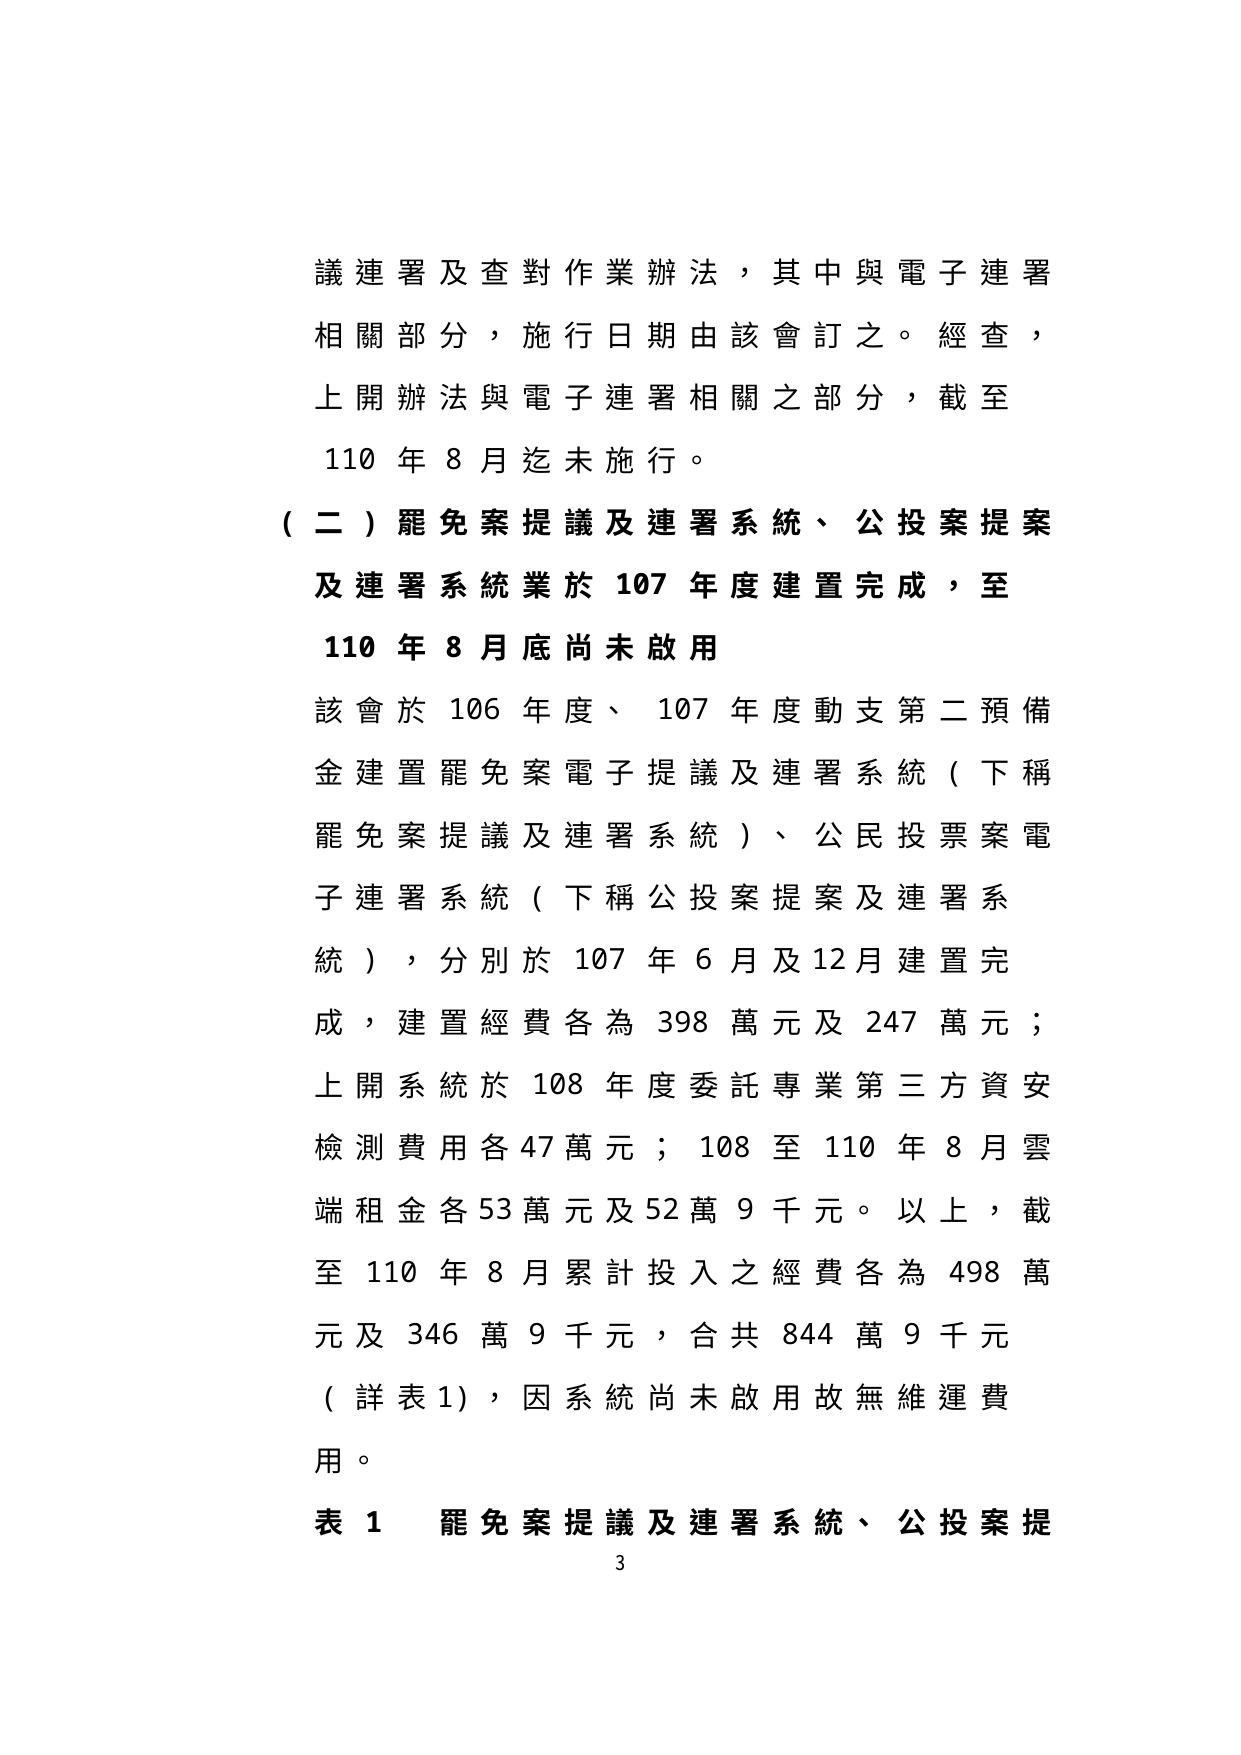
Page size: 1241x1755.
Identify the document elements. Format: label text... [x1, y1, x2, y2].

text 表1 罷免案提議及連署系統、公投案提 [301, 1479, 1058, 1542]
text 該會於106年度、107年度動支第二預備金建置罷免案電子提議及連署系統(下稱罷免案提議及連署系統)、公民投票案電子連署系統(下稱公投案提案及連署系統)，分別於107年6月及12月建置完成，建置經費各為398萬元及247萬元；上開系統於108年度委託專業第三方資安檢測費用各47萬元；108至110年8月雲端租金各53萬元及52萬9千元。以上，截至110年8月累計投入之經費各為498萬元及346萬9千元，合共844萬9千元(詳表1)，因系統尚未啟用故無維運費用。 [301, 667, 1058, 1479]
text 議連署及查對作業辦法，其中與電子連署相關部分，施行日期由該會訂之。經查，上開辦法與電子連署相關之部分，截至110年8月迄未施行。 [283, 229, 1058, 479]
text (二)罷免案提議及連署系統、公投案提案及連署系統業於107年度建置完成，至110年8月底尚未啟用 [242, 479, 1058, 667]
